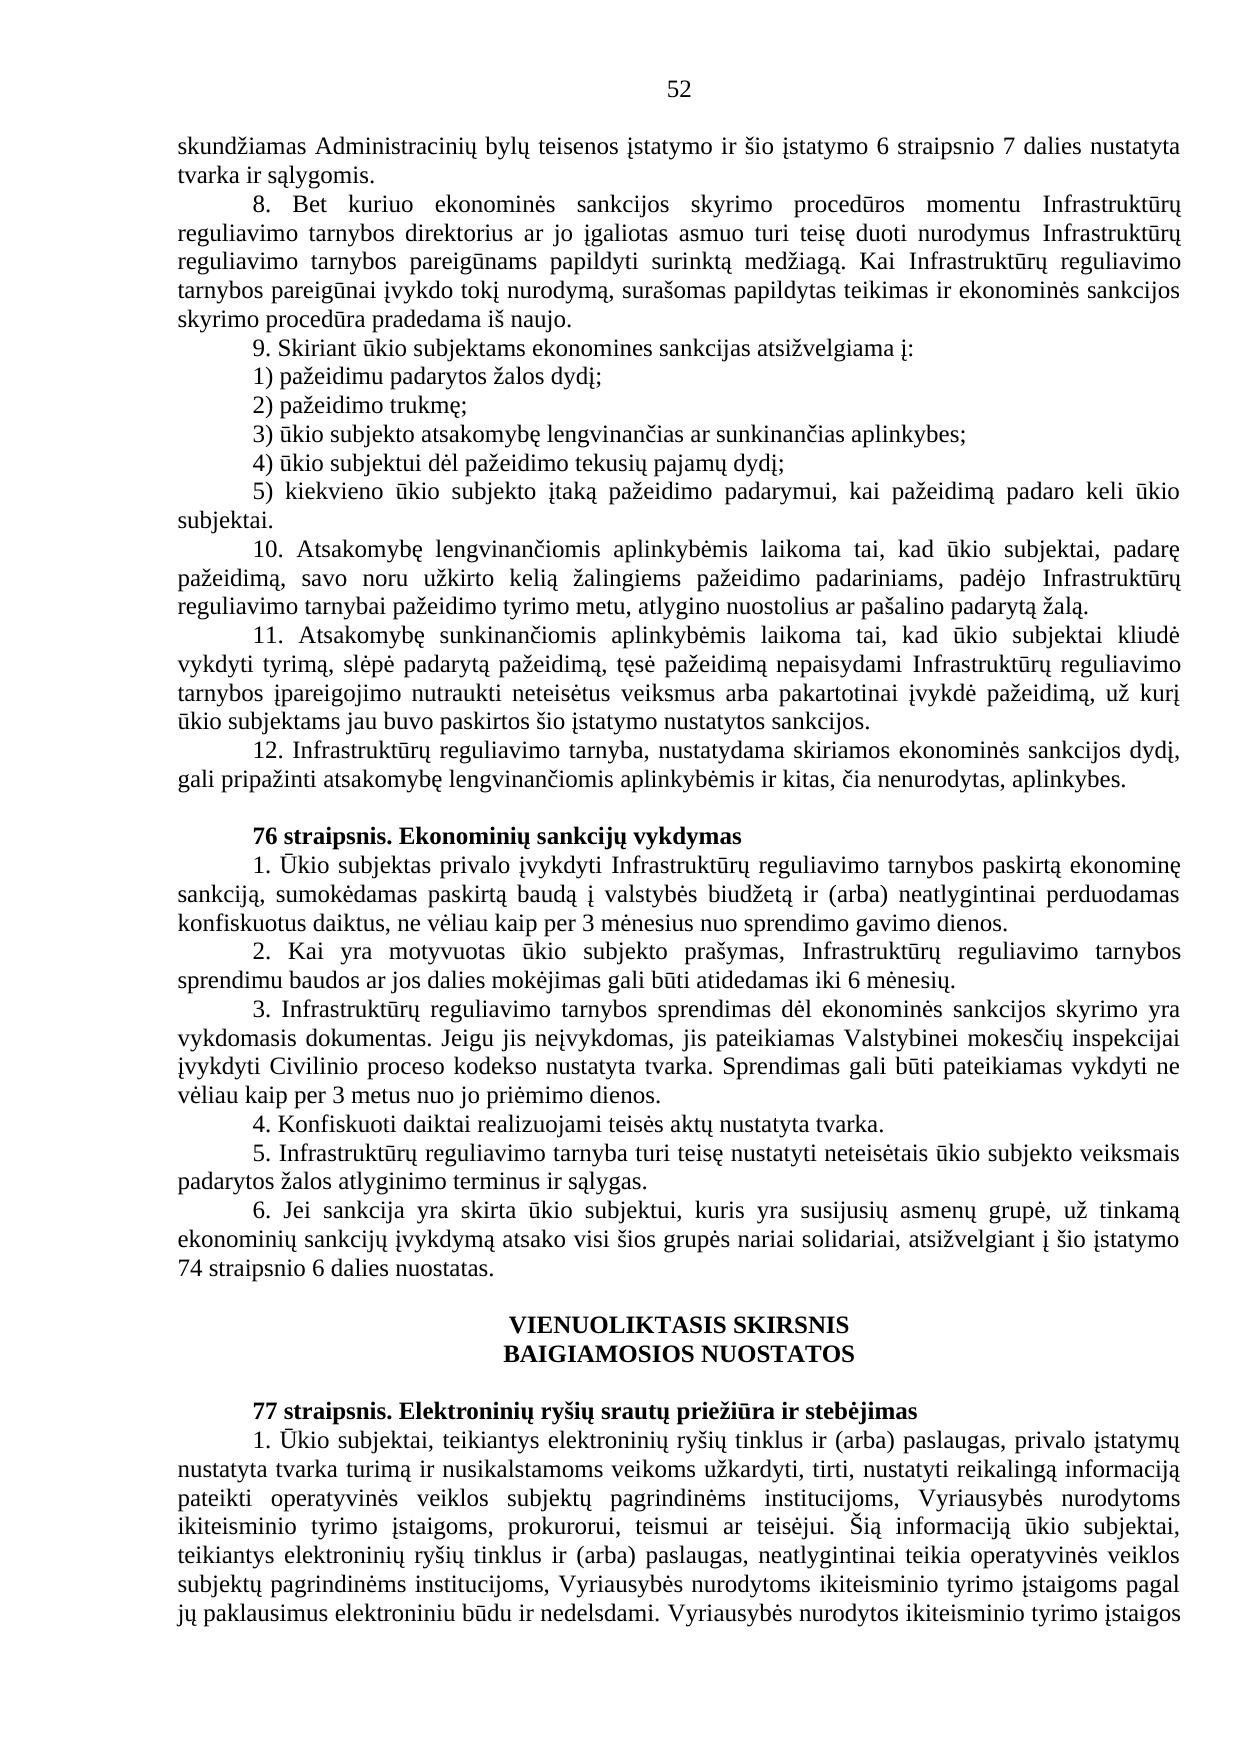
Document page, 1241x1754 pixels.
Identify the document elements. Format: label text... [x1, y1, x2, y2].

text 12. Infrastruktūrų reguliavimo tarnyba, nustatydama skiriamos ekonominės sankcijos dydį, gali pripažinti atsakomybę lengvinančiomis aplinkybėmis ir kitas, čia nenurodytas, aplinkybes. [177, 735, 1181, 793]
text 4. Konfiskuoti daiktai realizuojami teisės aktų nustatyta tvarka. [177, 1109, 1181, 1138]
text 2. Kai yra motyvuotas ūkio subjekto prašymas, Infrastruktūrų reguliavimo tarnybos sprendimu baudos ar jos dalies mokėjimas gali būti atidedamas iki 6 mėnesių. [177, 936, 1181, 994]
text 11. Atsakomybę sunkinančiomis aplinkybėmis laikoma tai, kad ūkio subjektai kliudė vykdyti tyrimą, slėpė padarytą pažeidimą, tęsė pažeidimą nepaisydami Infrastruktūrų reguliavimo tarnybos įpareigojimo nutraukti neteisėtus veiksmus arba pakartotinai įvykdė pažeidimą, už kurį ūkio subjektams jau buvo paskirtos šio įstatymo nustatytos sankcijos. [177, 620, 1181, 735]
text 5) kiekvieno ūkio subjekto įtaką pažeidimo padarymui, kai pažeidimą padaro keli ūkio subjektai. [177, 476, 1181, 534]
text 5. Infrastruktūrų reguliavimo tarnyba turi teisę nustatyti neteisėtais ūkio subjekto veiksmais padarytos žalos atlyginimo terminus ir sąlygas. [177, 1138, 1181, 1195]
text 1) pažeidimu padarytos žalos dydį; [177, 361, 1181, 390]
text 4) ūkio subjektui dėl pažeidimo tekusių pajamų dydį; [177, 448, 1181, 476]
text 1. Ūkio subjektai, teikiantys elektroninių ryšių tinklus ir (arba) paslaugas, privalo įstatymų nustatyta tvarka turimą ir nusikalstamoms veikoms užkardyti, tirti, nustatyti reikalingą informaciją pateikti operatyvinės veiklos subjektų pagrindinėms institucijoms, Vyriausybės nurodytoms ikiteisminio tyrimo įstaigoms, prokurorui, teismui ar teisėjui. Šią informaciją ūkio subjektai, teikiantys elektroninių ryšių tinklus ir (arba) paslaugas, neatlygintinai teikia operatyvinės veiklos subjektų pagrindinėms institucijoms, Vyriausybės nurodytoms ikiteisminio tyrimo įstaigoms pagal jų paklausimus elektroniniu būdu ir nedelsdami. Vyriausybės nurodytos ikiteisminio tyrimo įstaigos [177, 1425, 1181, 1626]
text 8. Bet kuriuo ekonominės sankcijos skyrimo procedūros momentu Infrastruktūrų reguliavimo tarnybos direktorius ar jo įgaliotas asmuo turi teisę duoti nurodymus Infrastruktūrų reguliavimo tarnybos pareigūnams papildyti surinktą medžiagą. Kai Infrastruktūrų reguliavimo tarnybos pareigūnai įvykdo tokį nurodymą, surašomas papildytas teikimas ir ekonominės sankcijos skyrimo procedūra pradedama iš naujo. [177, 189, 1181, 333]
text 3) ūkio subjekto atsakomybę lengvinančias ar sunkinančias aplinkybes; [177, 419, 1181, 448]
text 10. Atsakomybę lengvinančiomis aplinkybėmis laikoma tai, kad ūkio subjektai, padarę pažeidimą, savo noru užkirto kelią žalingiems pažeidimo padariniams, padėjo Infrastruktūrų reguliavimo tarnybai pažeidimo tyrimo metu, atlygino nuostolius ar pašalino padarytą žalą. [177, 534, 1181, 620]
text 2) pažeidimo trukmę; [177, 390, 1181, 419]
text skundžiamas Administracinių bylų teisenos įstatymo ir šio įstatymo 6 straipsnio 7 dalies nustatyta tvarka ir sąlygomis. [177, 131, 1181, 189]
text 9. Skiriant ūkio subjektams ekonomines sankcijas atsižvelgiama į: [177, 333, 1181, 361]
text BAIGIAMOSIOS NUOSTATOS [177, 1339, 1181, 1368]
text 6. Jei sankcija yra skirta ūkio subjektui, kuris yra susijusių asmenų grupė, už tinkamą ekonominių sankcijų įvykdymą atsako visi šios grupės nariai solidariai, atsižvelgiant į šio įstatymo 74 straipsnio 6 dalies nuostatas. [177, 1195, 1181, 1281]
text 1. Ūkio subjektas privalo įvykdyti Infrastruktūrų reguliavimo tarnybos paskirtą ekonominę sankciją, sumokėdamas paskirtą baudą į valstybės biudžetą ir (arba) neatlygintinai perduodamas konfiskuotus daiktus, ne vėliau kaip per 3 mėnesius nuo sprendimo gavimo dienos. [177, 850, 1181, 936]
text 3. Infrastruktūrų reguliavimo tarnybos sprendimas dėl ekonominės sankcijos skyrimo yra vykdomasis dokumentas. Jeigu jis neįvykdomas, jis pateikiamas Valstybinei mokesčių inspekcijai įvykdyti Civilinio proceso kodekso nustatyta tvarka. Sprendimas gali būti pateikiamas vykdyti ne vėliau kaip per 3 metus nuo jo priėmimo dienos. [177, 994, 1181, 1109]
text 77 straipsnis. Elektroninių ryšių srautų priežiūra ir stebėjimas [177, 1396, 1181, 1425]
text VIENUOLIKTASIS SKIRSNIS [177, 1310, 1181, 1339]
text 76 straipsnis. Ekonominių sankcijų vykdymas [177, 821, 1181, 850]
